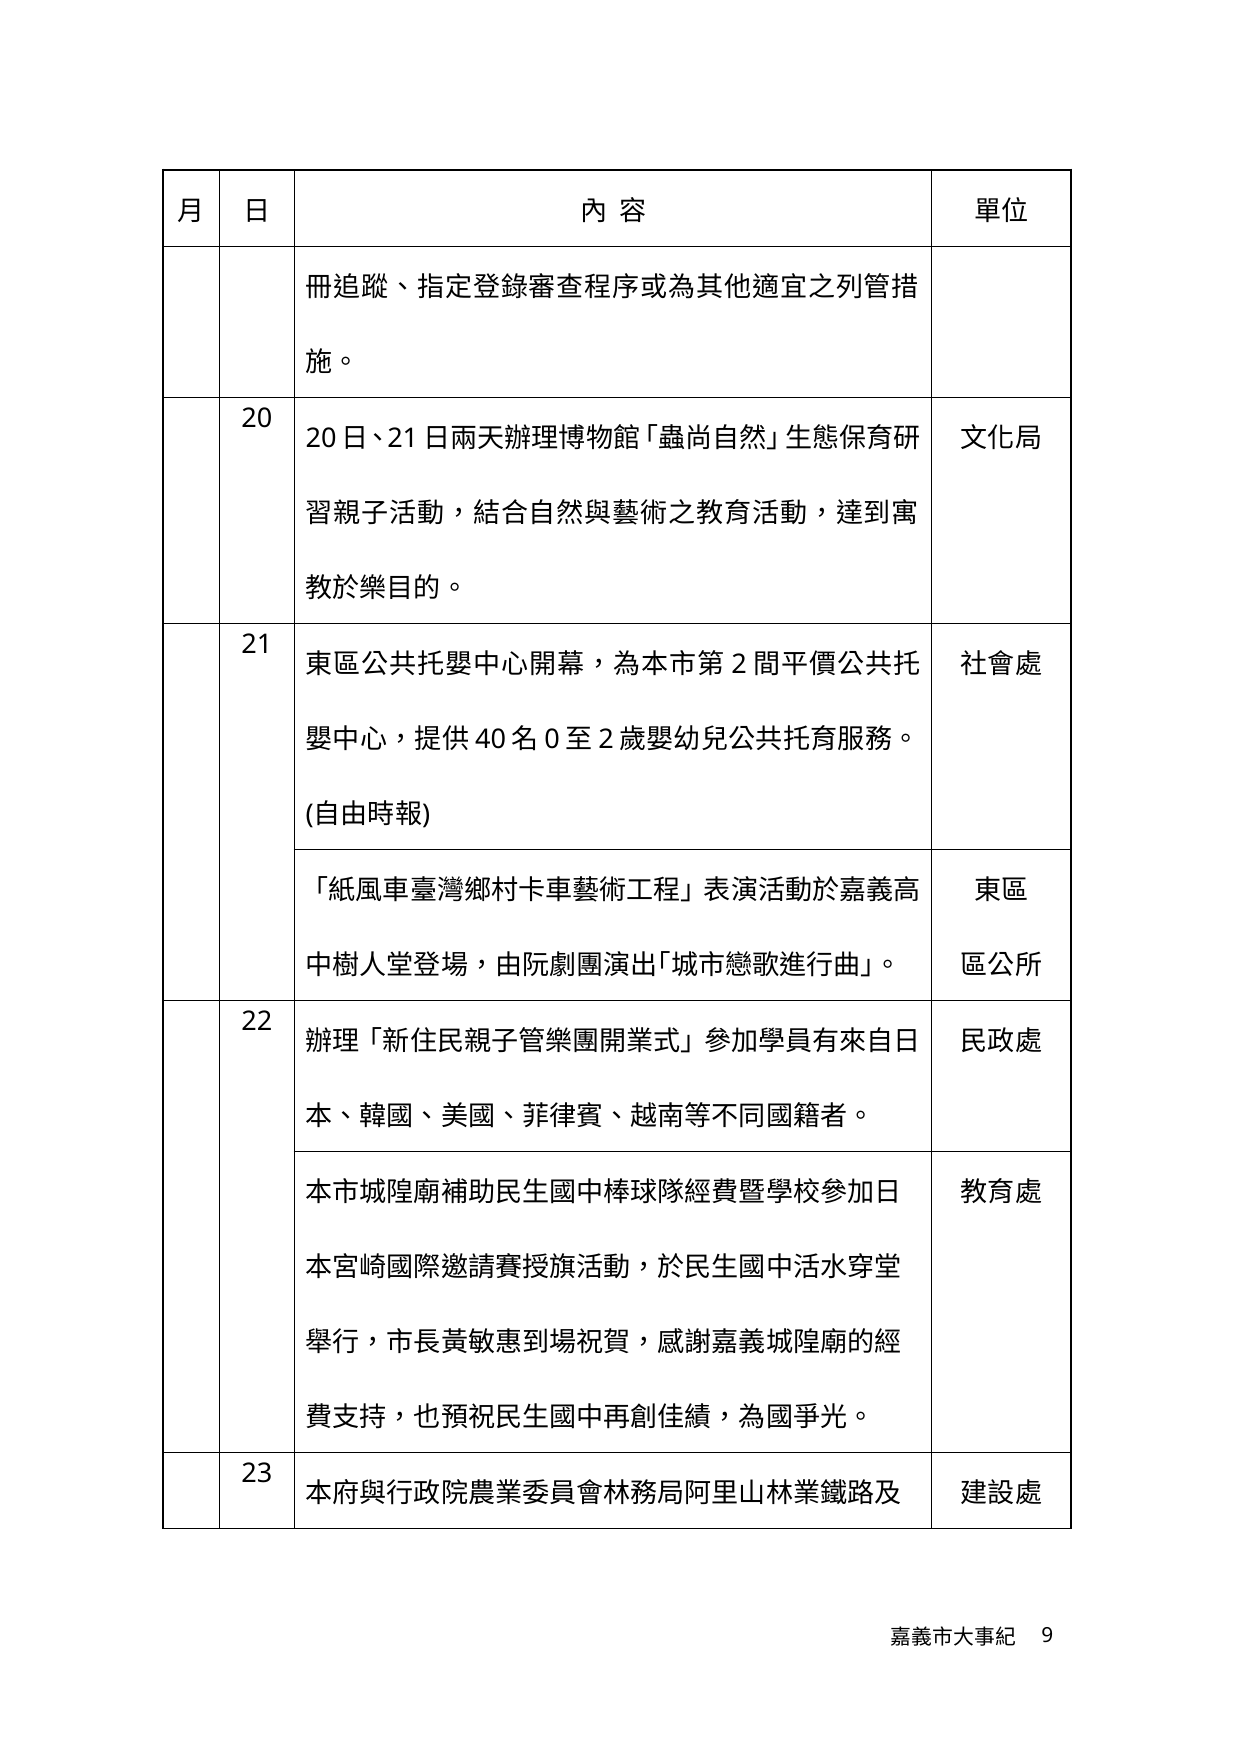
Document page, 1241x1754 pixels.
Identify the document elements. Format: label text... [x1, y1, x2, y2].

table_cell 建設處 [932, 1453, 1070, 1528]
table_cell [220, 247, 294, 397]
table_cell [164, 1453, 219, 1528]
table_cell [164, 624, 219, 1000]
table_cell [164, 1001, 219, 1452]
table_cell 20日、21日兩天辦理博物館「蟲尚自然」生態保育研習親子活動，結合自然與藝術之教育活動，達到寓教於樂目的。 [295, 398, 931, 623]
table_cell [164, 398, 219, 623]
table_cell 20 [220, 398, 294, 623]
table_cell 21 [220, 624, 294, 1000]
table_cell [932, 247, 1070, 397]
table_header 單位 [932, 171, 1070, 246]
table_cell 東區公共托嬰中心開幕，為本市第2間平價公共托嬰中心，提供40名0至2歲嬰幼兒公共托育服務。(自由時報) [295, 624, 931, 849]
table_cell 教育處 [932, 1152, 1070, 1452]
table_cell 民政處 [932, 1001, 1070, 1151]
table_cell 辦理「新住民親子管樂團開業式」參加學員有來自日本、韓國、美國、菲律賓、越南等不同國籍者。 [295, 1001, 931, 1151]
table_cell 東區 區公所 [932, 850, 1070, 1000]
table_header 日 [220, 171, 294, 246]
table_cell 文化局 [932, 398, 1070, 623]
table_cell 本府與行政院農業委員會林務局阿里山林業鐵路及 [295, 1453, 931, 1528]
table_cell 23 [220, 1453, 294, 1528]
table_header 內 容 [295, 171, 931, 246]
table_cell [164, 247, 219, 397]
table_cell 本市城隍廟補助民生國中棒球隊經費暨學校參加日本宮崎國際邀請賽授旗活動，於民生國中活水穿堂舉行，市長黃敏惠到場祝賀，感謝嘉義城隍廟的經費支持，也預祝民生國中再創佳績，為國爭光。 [295, 1152, 931, 1452]
table_cell 22 [220, 1001, 294, 1452]
table_header 月 [164, 171, 219, 246]
table_cell 冊追蹤、指定登錄審查程序或為其他適宜之列管措施。 [295, 247, 931, 397]
table_cell 「紙風車臺灣鄉村卡車藝術工程」表演活動於嘉義高中樹人堂登場，由阮劇團演出｢城市戀歌進行曲｣。 [295, 850, 931, 1000]
table_cell 社會處 [932, 624, 1070, 849]
